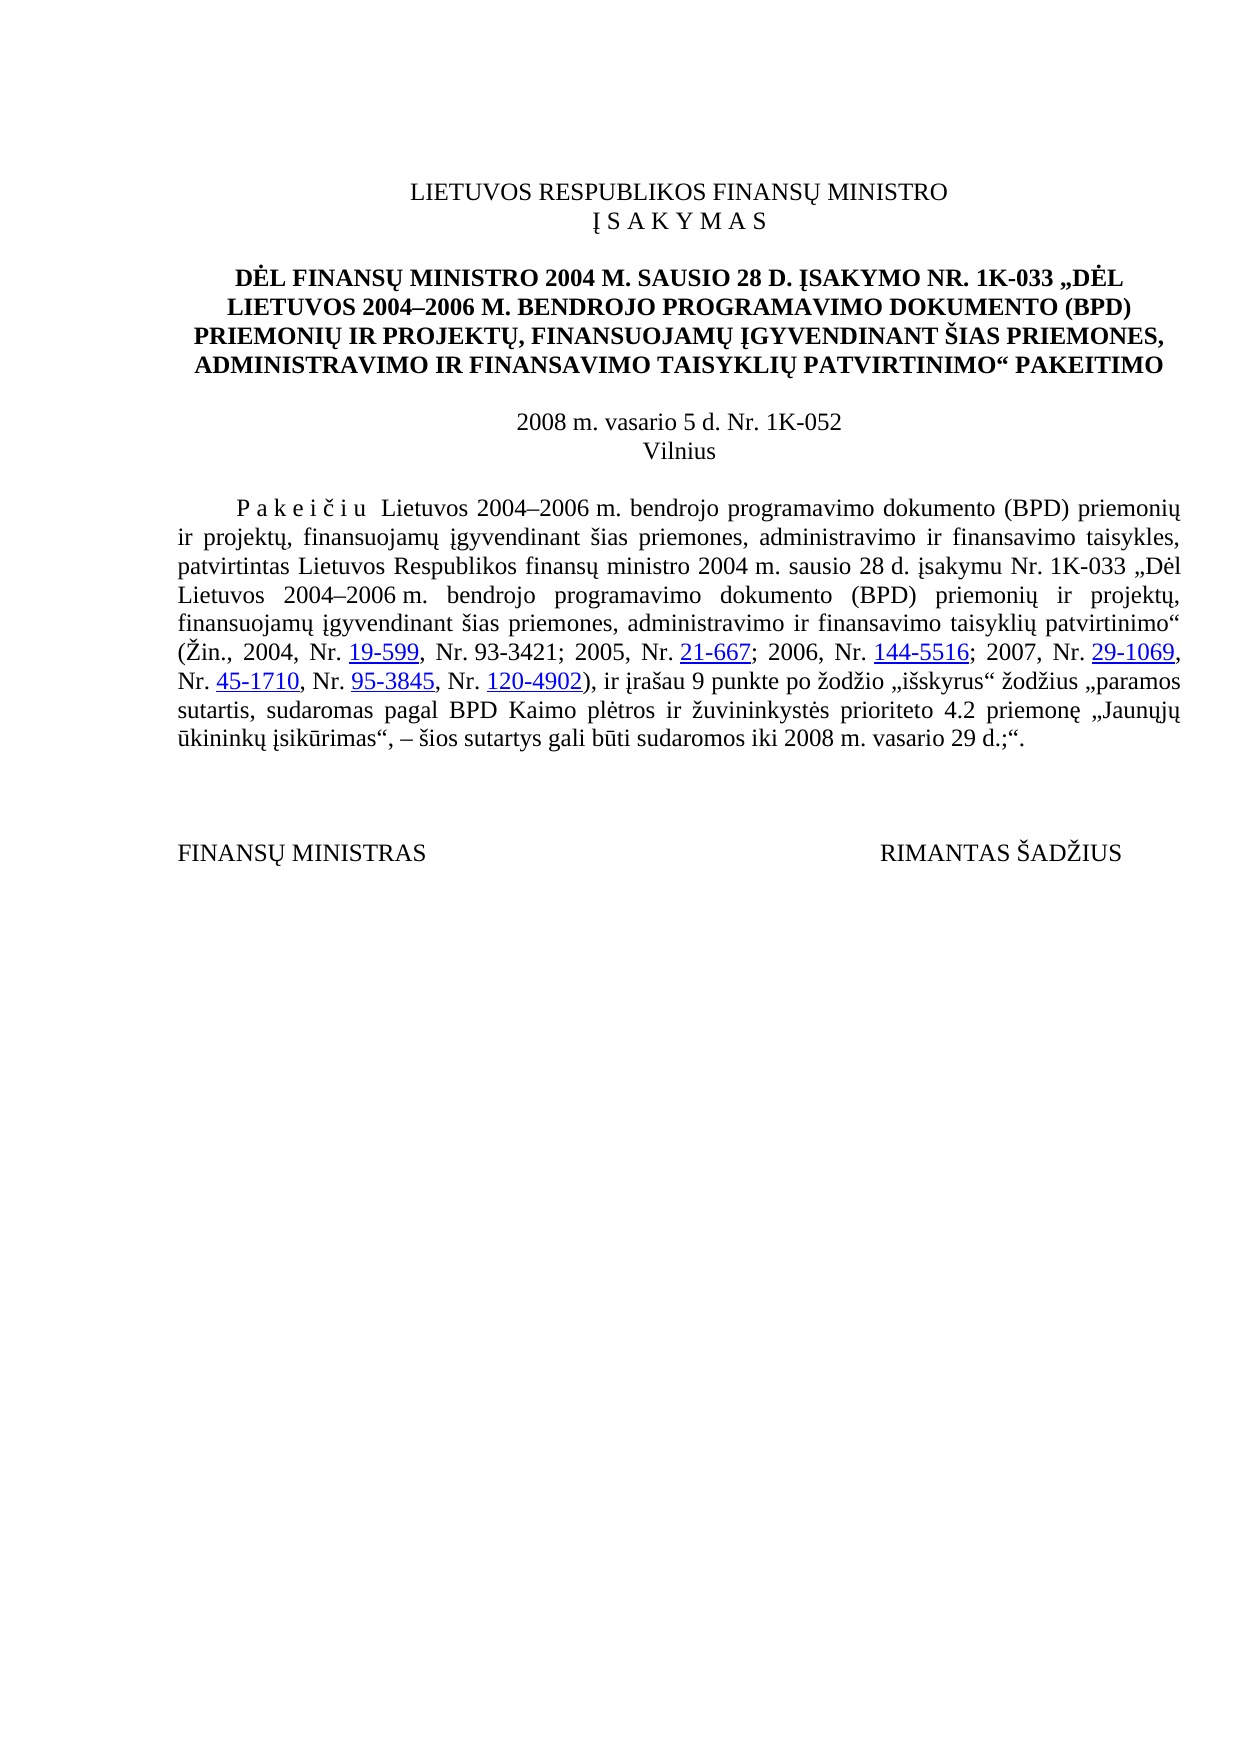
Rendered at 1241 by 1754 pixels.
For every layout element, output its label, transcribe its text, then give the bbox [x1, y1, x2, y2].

text Vilnius [177, 436, 1181, 465]
text 2008 m. vasario 5 d. Nr. 1K-052 [177, 407, 1181, 436]
text DĖL FINANSŲ MINISTRO 2004 M. SAUSIO 28 D. ĮSAKYMO NR. 1K-033 „DĖL LIETUVOS 2004–2006 M. BENDROJO PROGRAMAVIMO DOKUMENTO (BPD) PRIEMONIŲ IR PROJEKTŲ, FINANSUOJAMŲ ĮGYVENDINANT ŠIAS PRIEMONES, ADMINISTRAVIMO IR FINANSAVIMO TAISYKLIŲ PATVIRTINIMO“ PAKEITIMO [177, 263, 1181, 378]
text Pakeičiu Lietuvos 2004–2006 m. bendrojo programavimo dokumento (BPD) priemonių ir projektų, finansuojamų įgyvendinant šias priemones, administravimo ir finansavimo taisykles, patvirtintas Lietuvos Respublikos finansų ministro 2004 m. sausio 28 d. įsakymu Nr. 1K-033 „Dėl Lietuvos 2004–2006 m. bendrojo programavimo dokumento (BPD) priemonių ir projektų, finansuojamų įgyvendinant šias priemones, administravimo ir finansavimo taisyklių patvirtinimo“ (Žin., 2004, Nr. 19-599, Nr. 93-3421; 2005, Nr. 21-667; 2006, Nr. 144-5516; 2007, Nr. 29-1069, Nr. 45-1710, Nr. 95-3845, Nr. 120-4902), ir įrašau 9 punkte po žodžio „išskyrus“ žodžius „paramos sutartis, sudaromas pagal BPD Kaimo plėtros ir žuvininkystės prioriteto 4.2 priemonę „Jaunųjų ūkininkų įsikūrimas“, – šios sutartys gali būti sudaromos iki 2008 m. vasario 29 d.;“. [177, 493, 1181, 752]
text FINANSŲ MINISTRAS RIMANTAS ŠADŽIUS [177, 838, 1181, 867]
text LIETUVOS RESPUBLIKOS FINANSŲ MINISTRO [177, 177, 1181, 206]
text ĮSAKYMAS [177, 206, 1181, 235]
